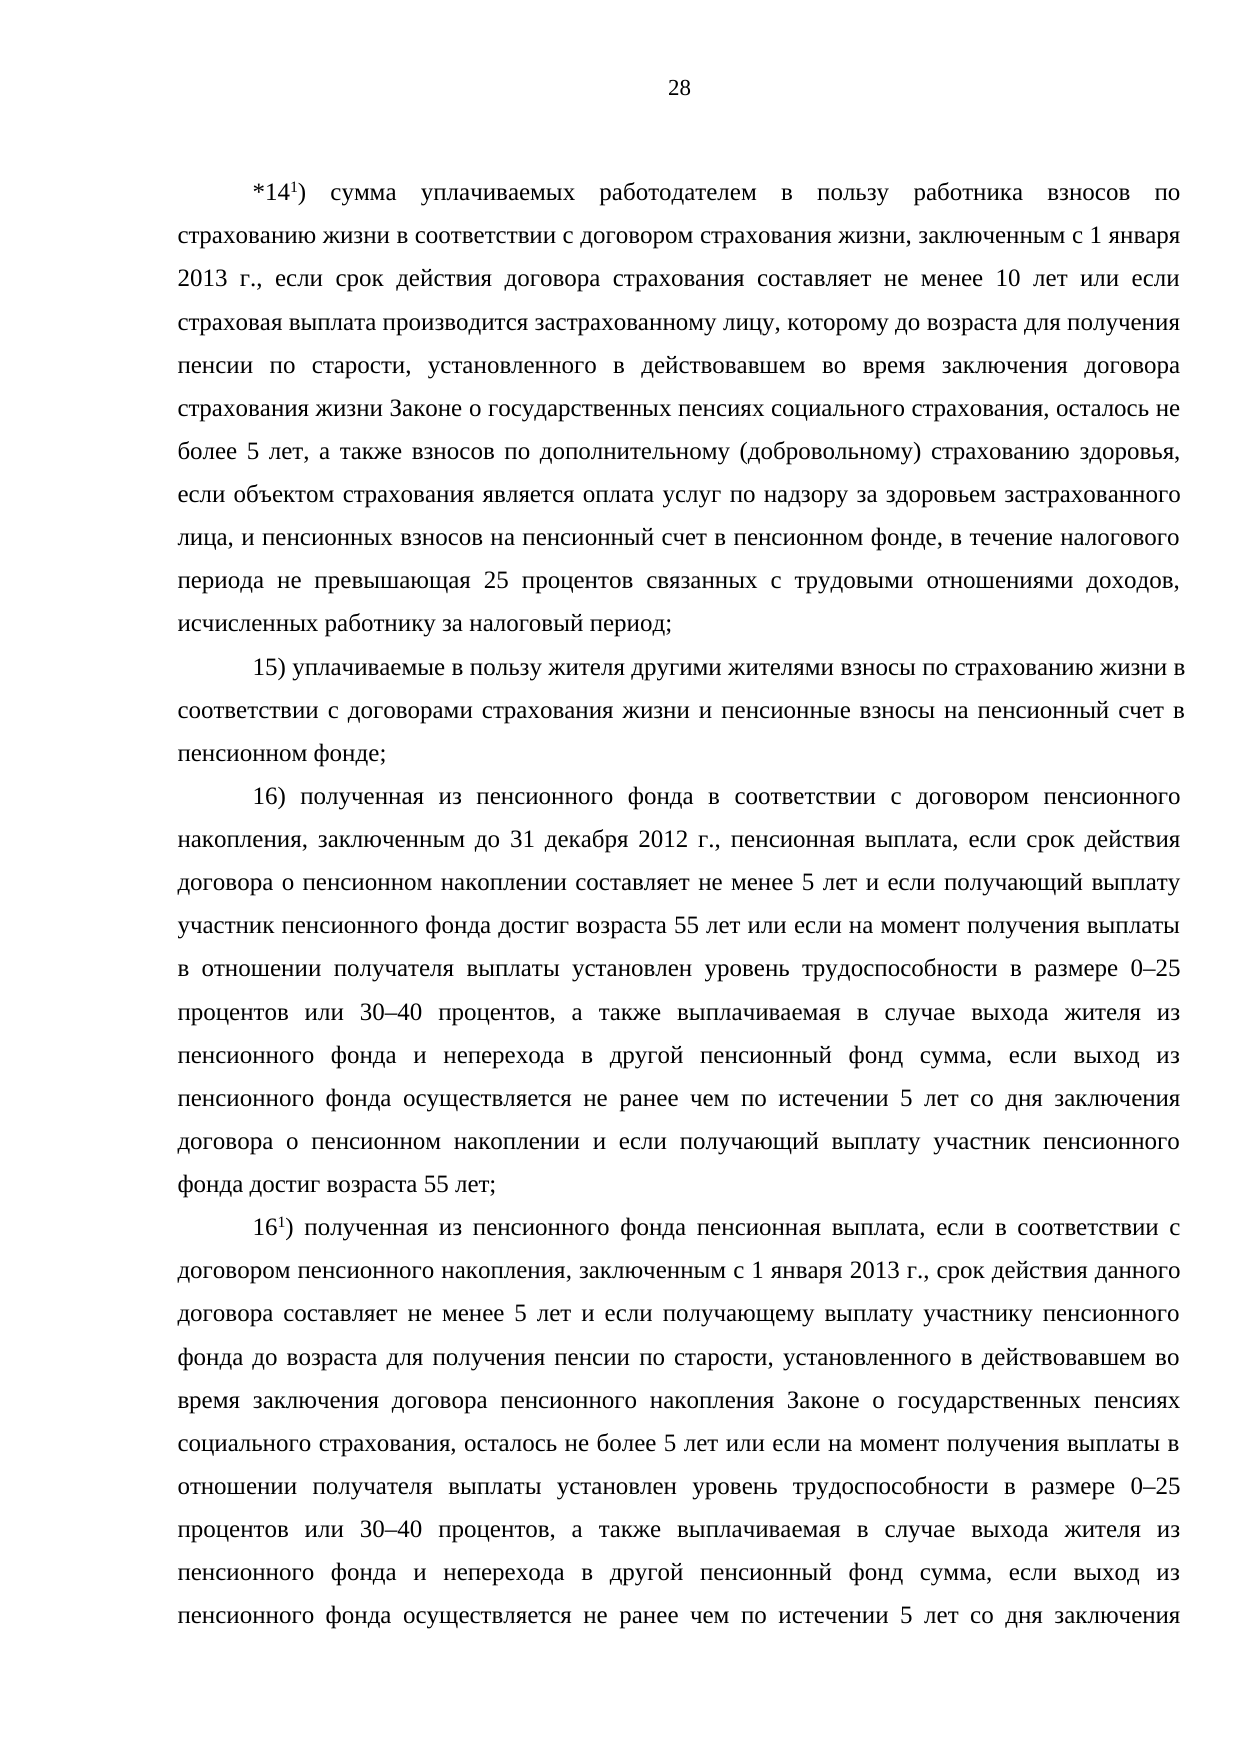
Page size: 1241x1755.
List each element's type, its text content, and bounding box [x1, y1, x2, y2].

text 16) полученная из пенсионного фонда в соответствии с договором пенсионного накопления, заключенным до 31 декабря 2012 г., пенсионная выплата, если срок действия договора о пенсионном накоплении составляет не менее 5 лет и если получающий выплату участник пенсионного фонда достиг возраста 55 лет или если на момент получения выплаты в отношении получателя выплаты установлен уровень трудоспособности в размере 0–25 процентов или 30–40 процентов, а также выплачиваемая в случае выхода жителя из пенсионного фонда и неперехода в другой пенсионный фонд сумма, если выход из пенсионного фонда осуществляется не ранее чем по истечении 5 лет со дня заключения договора о пенсионном накоплении и если получающий выплату участник пенсионного фонда достиг возраста 55 лет; [177, 781, 1181, 1198]
text 15) уплачиваемые в пользу жителя другими жителями взносы по страхованию жизни в соответствии с договорами страхования жизни и пенсионные взносы на пенсионный счет в пенсионном фонде; [177, 652, 1186, 767]
text *141) сумма уплачиваемых работодателем в пользу работника взносов по страхованию жизни в соответствии с договором страхования жизни, заключенным с 1 января 2013 г., если срок действия договора страхования составляет не менее 10 лет или если страховая выплата производится застрахованному лицу, которому до возраста для получения пенсии по старости, установленного в действовавшем во время заключения договора страхования жизни Законе о государственных пенсиях социального страхования, осталось не более 5 лет, а также взносов по дополнительному (добровольному) страхованию здоровья, если объектом страхования является оплата услуг по надзору за здоровьем застрахованного лица, и пенсионных взносов на пенсионный счет в пенсионном фонде, в течение налогового периода не превышающая 25 процентов связанных с трудовыми отношениями доходов, исчисленных работнику за налоговый период; [177, 177, 1181, 637]
text 161) полученная из пенсионного фонда пенсионная выплата, если в соответствии с договором пенсионного накопления, заключенным с 1 января 2013 г., срок действия данного договора составляет не менее 5 лет и если получающему выплату участнику пенсионного фонда до возраста для получения пенсии по старости, установленного в действовавшем во время заключения договора пенсионного накопления Законе о государственных пенсиях социального страхования, осталось не более 5 лет или если на момент получения выплаты в отношении получателя выплаты установлен уровень трудоспособности в размере 0–25 процентов или 30–40 процентов, а также выплачиваемая в случае выхода жителя из пенсионного фонда и неперехода в другой пенсионный фонд сумма, если выход из пенсионного фонда осуществляется не ранее чем по истечении 5 лет со дня заключения [177, 1212, 1181, 1629]
